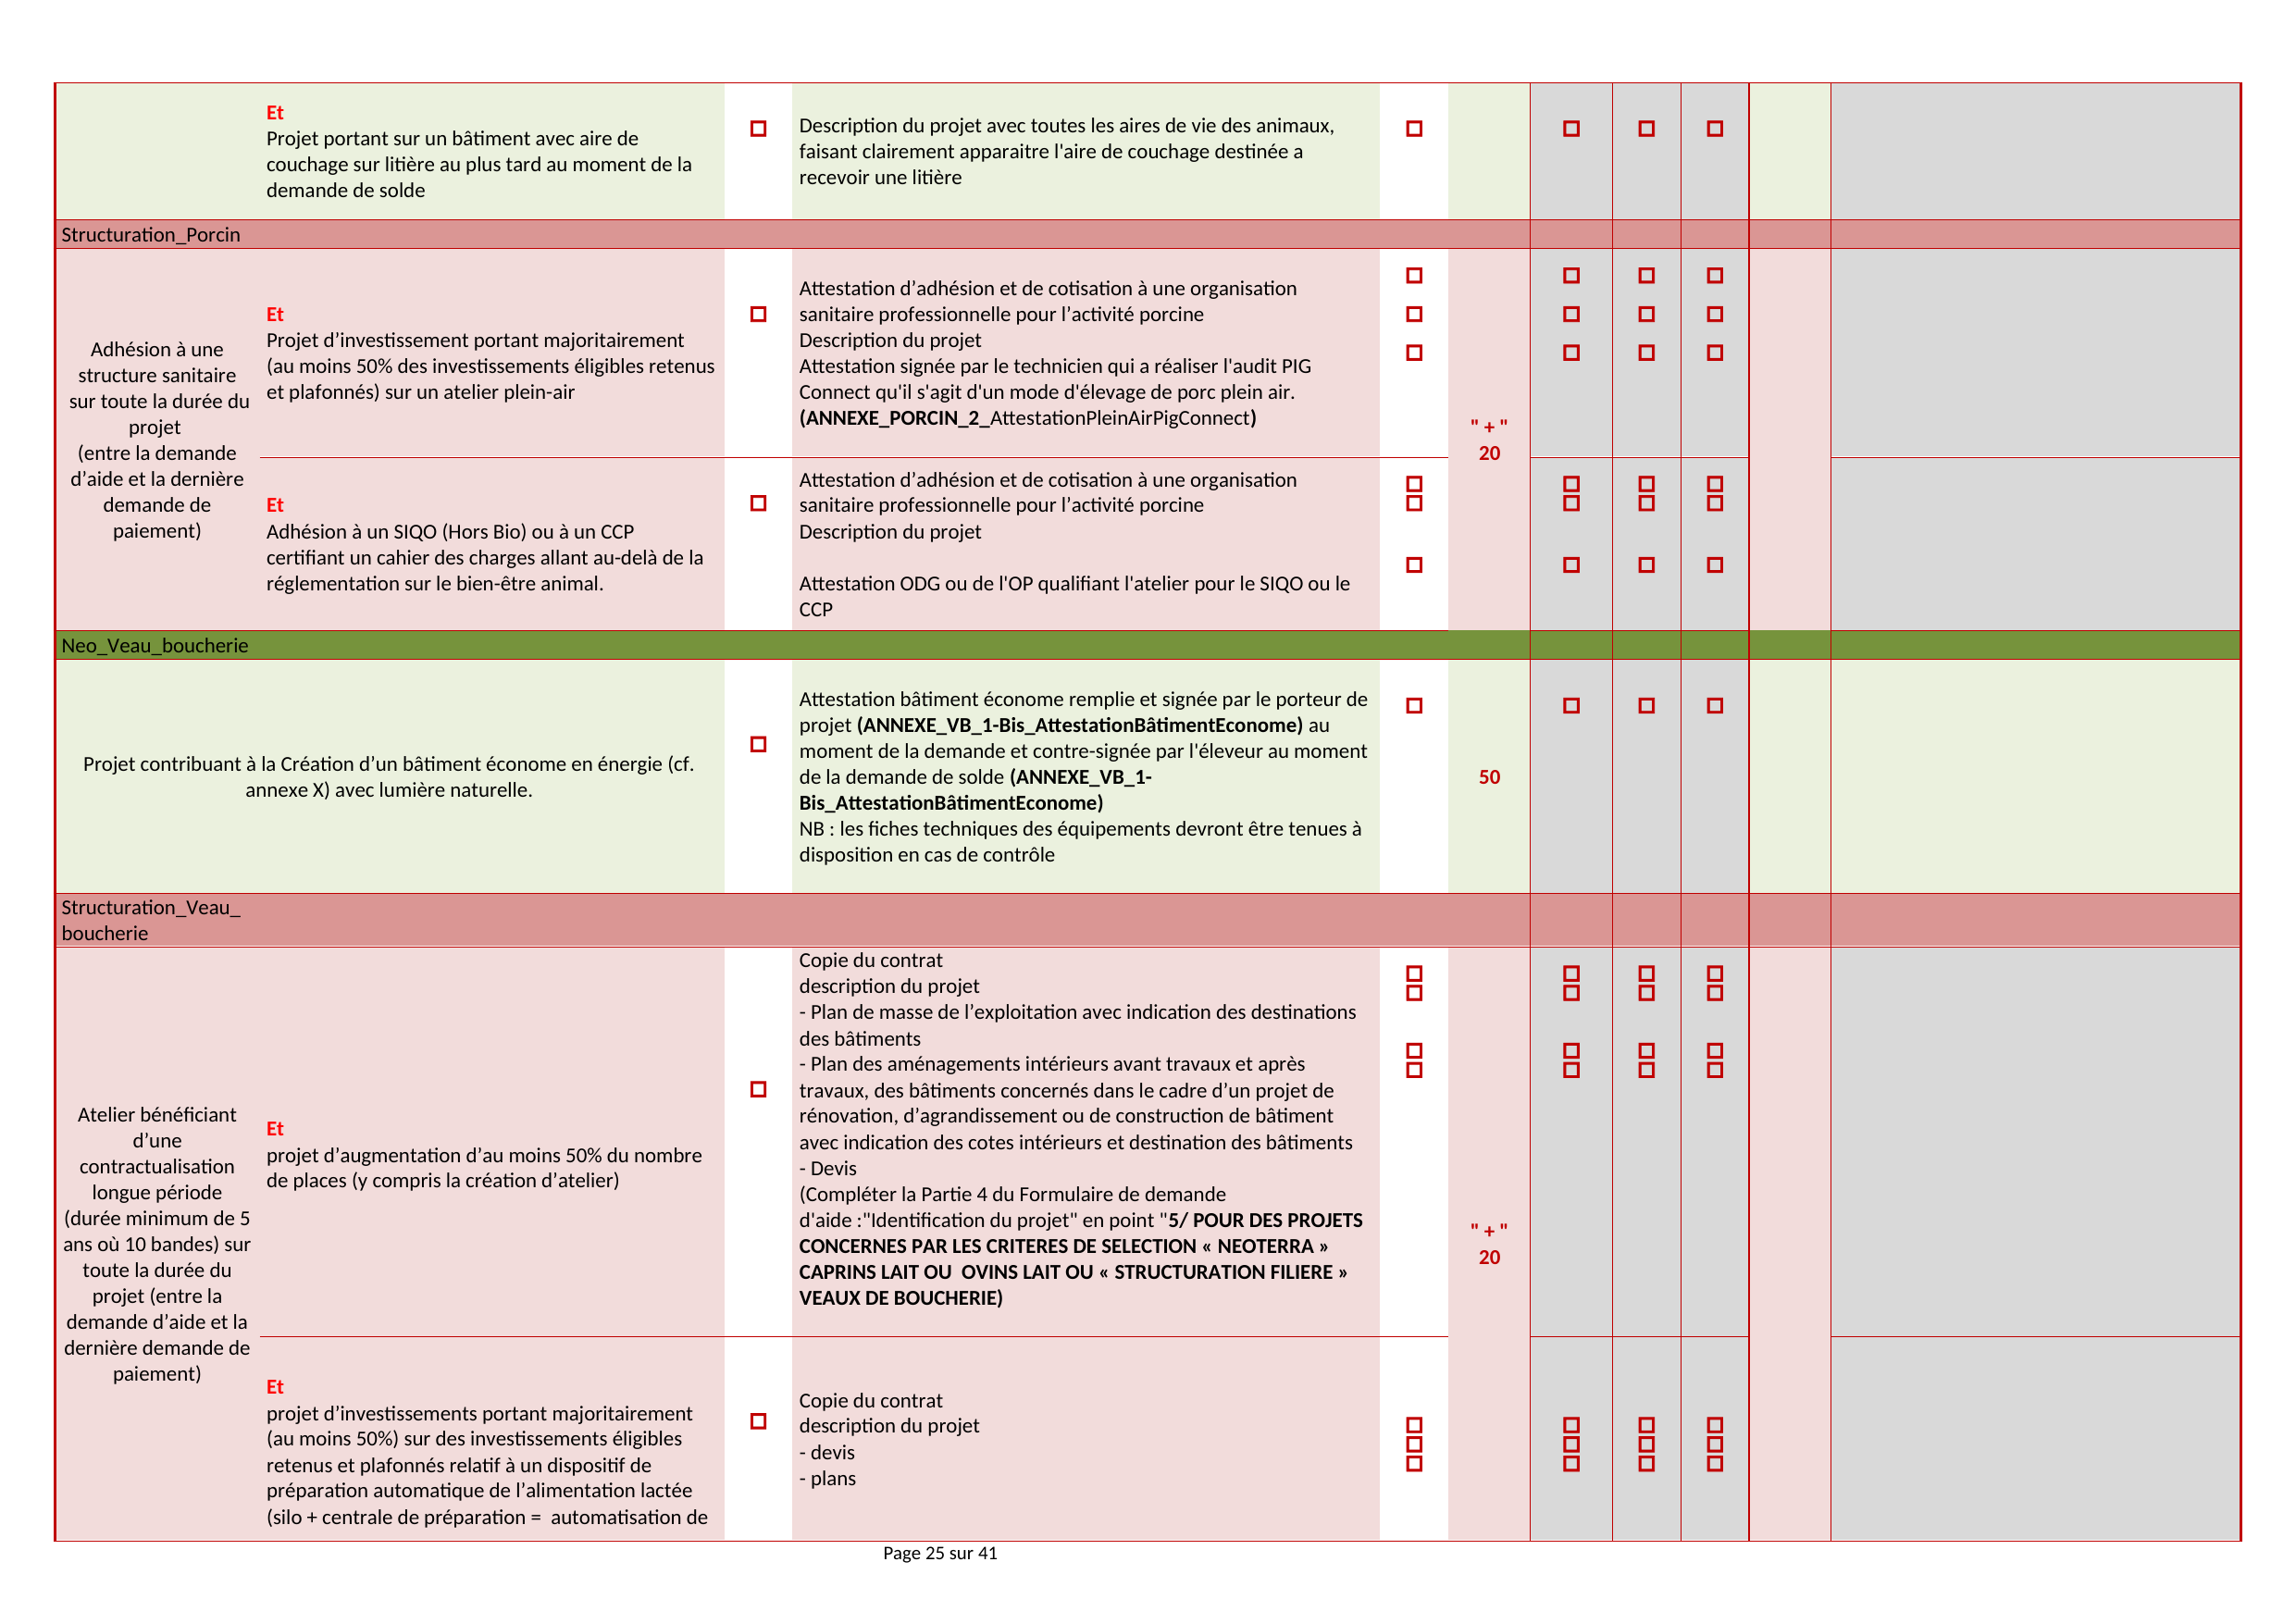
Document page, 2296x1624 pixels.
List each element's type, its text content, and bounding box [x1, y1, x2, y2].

table_cell    [1380, 458, 1448, 630]
table_cell [1613, 894, 1681, 946]
table_cell " + " 20 [1448, 249, 1530, 630]
table_cell [792, 894, 1380, 946]
table_cell  [725, 458, 792, 630]
table_cell  [725, 83, 792, 219]
table_cell 50 [1448, 660, 1530, 893]
table_cell [1448, 220, 1530, 248]
table_cell  [1682, 660, 1748, 893]
table_cell  [725, 660, 792, 893]
table_cell [1613, 220, 1681, 248]
table_cell Description du projet avec toutes les aires de vie des animaux, faisant clairement apparaitre l'aire de couchage destinée a recevoir une litière [792, 83, 1380, 219]
table_cell [1831, 631, 2240, 659]
table_cell    [1613, 458, 1681, 630]
table_cell    [1682, 1337, 1748, 1540]
table_cell [1831, 220, 2240, 248]
table_cell Attestation d’adhésion et de cotisation à une organisation sanitaire professionnelle pour l’activité porcine Description du projet Attestation ODG ou de l'OP qualifiant l'atelier pour le SIQO ou le CCP [792, 458, 1380, 630]
table_cell [1531, 631, 1612, 659]
table_cell Atelier bénéficiant d’une contractualisation longue période (durée minimum de 5 ans où 10 bandes) sur toute la durée du projet (entre la demande d’aide et la dernière demande de paiement) [56, 948, 260, 1540]
table_cell Structuration_Veau_ boucherie [56, 894, 260, 946]
table_cell  [1613, 660, 1681, 893]
table_cell [1750, 894, 1831, 946]
table_cell  [1613, 83, 1681, 219]
table_cell    [1613, 1337, 1681, 1540]
table_cell [792, 220, 1380, 248]
table_cell [725, 631, 792, 659]
table_cell    [1531, 249, 1612, 456]
table_cell [1831, 660, 2240, 893]
table_cell [1380, 894, 1448, 946]
table_cell [1750, 630, 1831, 659]
table_cell    [1682, 458, 1748, 630]
table_cell [1831, 948, 2240, 1336]
table_cell    [1380, 249, 1448, 456]
table_cell [1682, 631, 1748, 659]
table_cell  [725, 249, 792, 456]
table_cell [792, 631, 1380, 659]
table_cell [725, 220, 792, 248]
table_cell  [725, 1337, 792, 1540]
table_cell Structuration_Porcin [56, 220, 260, 248]
table_cell [725, 894, 792, 946]
table_cell [260, 631, 725, 659]
table_cell [1831, 458, 2240, 630]
table_cell [1448, 630, 1530, 659]
table_cell Et Projet d’investissement portant majoritairement (au moins 50% des investissements éligibles retenus et plafonnés) sur un atelier plein-air [260, 249, 725, 456]
table_cell Et Adhésion à un SIQO (Hors Bio) ou à un CCP certifiant un cahier des charges allant au-delà de la réglementation sur le bien-être animal. [260, 458, 725, 630]
table_cell [260, 894, 725, 946]
table_cell [1750, 249, 1831, 630]
table_cell [56, 83, 260, 219]
table_cell [1831, 894, 2240, 946]
table_cell [1831, 1337, 2240, 1540]
table_cell    [1613, 249, 1681, 456]
table_cell    [1531, 1337, 1612, 1540]
table_cell [1613, 631, 1681, 659]
table_cell " + " 20 [1448, 948, 1530, 1540]
table_cell [1682, 894, 1748, 946]
table_cell  [1531, 660, 1612, 893]
table_cell Et Projet portant sur un bâtiment avec aire de couchage sur litière au plus tard au moment de la demande de solde [260, 83, 725, 219]
table_cell     [1380, 948, 1448, 1336]
table_cell [1380, 220, 1448, 248]
table_cell  [1380, 83, 1448, 219]
table_cell [1831, 249, 2240, 456]
table_cell [1448, 83, 1530, 219]
table_cell  [1682, 83, 1748, 219]
table_cell Et projet d’investissements portant majoritairement (au moins 50%) sur des investissements éligibles retenus et plafonnés relatif à un dispositif de préparation automatique de l’alimentation lactée (silo + centrale de préparation = automatisation de [260, 1337, 725, 1540]
table_cell Et projet d’augmentation d’au moins 50% du nombre de places (y compris la création d’atelier) [260, 948, 725, 1336]
table_cell Copie du contrat description du projet - Plan de masse de l’exploitation avec indication des destinations des bâtiments - Plan des aménagements intérieurs avant travaux et après travaux, des bâtiments concernés dans le cadre d’un projet de rénovation, d’agrandissement ou de construction de bâtiment avec indication des cotes intérieurs et destination des bâtiments - Devis (Compléter la Partie 4 du Formulaire de demande d'aide :"Identification du projet" en point "5/ POUR DES PROJETS CONCERNES PAR LES CRITERES DE SELECTION « NEOTERRA » CAPRINS LAIT OU OVINS LAIT OU « STRUCTURATION FILIERE » VEAUX DE BOUCHERIE) [792, 948, 1380, 1336]
table_cell [1831, 83, 2240, 219]
table_cell [1750, 660, 1831, 893]
table_cell Attestation d’adhésion et de cotisation à une organisation sanitaire professionnelle pour l’activité porcine Description du projet Attestation signée par le technicien qui a réaliser l'audit PIG Connect qu'il s'agit d'un mode d'élevage de porc plein air. (ANNEXE_PORCIN_2_AttestationPleinAirPigConnect) [792, 249, 1380, 456]
table_cell Adhésion à une structure sanitaire sur toute la durée du projet (entre la demande d’aide et la dernière demande de paiement) [56, 249, 260, 630]
table_cell     [1531, 948, 1612, 1336]
table_cell [1448, 894, 1530, 946]
table_cell Attestation bâtiment économe remplie et signée par le porteur de projet (ANNEXE_VB_1-Bis_AttestationBâtimentEconome) au moment de la demande et contre-signée par l'éleveur au moment de la demande de solde (ANNEXE_VB_1-Bis_AttestationBâtimentEconome) NB : les fiches techniques des équipements devront être tenues à disposition en cas de contrôle [792, 660, 1380, 893]
table_cell [1750, 83, 1831, 219]
table_cell    [1682, 249, 1748, 456]
table_cell [1750, 220, 1831, 248]
table_cell Neo_Veau_boucherie [56, 631, 260, 659]
table_cell [260, 220, 725, 248]
table_cell Projet contribuant à la Création d’un bâtiment économe en énergie (cf. annexe X) avec lumière naturelle. [56, 660, 725, 893]
table_cell     [1613, 948, 1681, 1336]
table_cell  [1380, 660, 1448, 893]
table_cell     [1682, 948, 1748, 1336]
table_cell [1682, 220, 1748, 248]
table_cell    [1531, 458, 1612, 630]
table_cell [1531, 220, 1612, 248]
table_cell  [1531, 83, 1612, 219]
table_cell  [725, 948, 792, 1336]
table_cell [1750, 948, 1831, 1540]
table_cell    [1380, 1337, 1448, 1540]
table_cell Copie du contrat description du projet - devis - plans [792, 1337, 1380, 1540]
table_cell [1380, 631, 1448, 659]
table_cell [1531, 894, 1612, 946]
